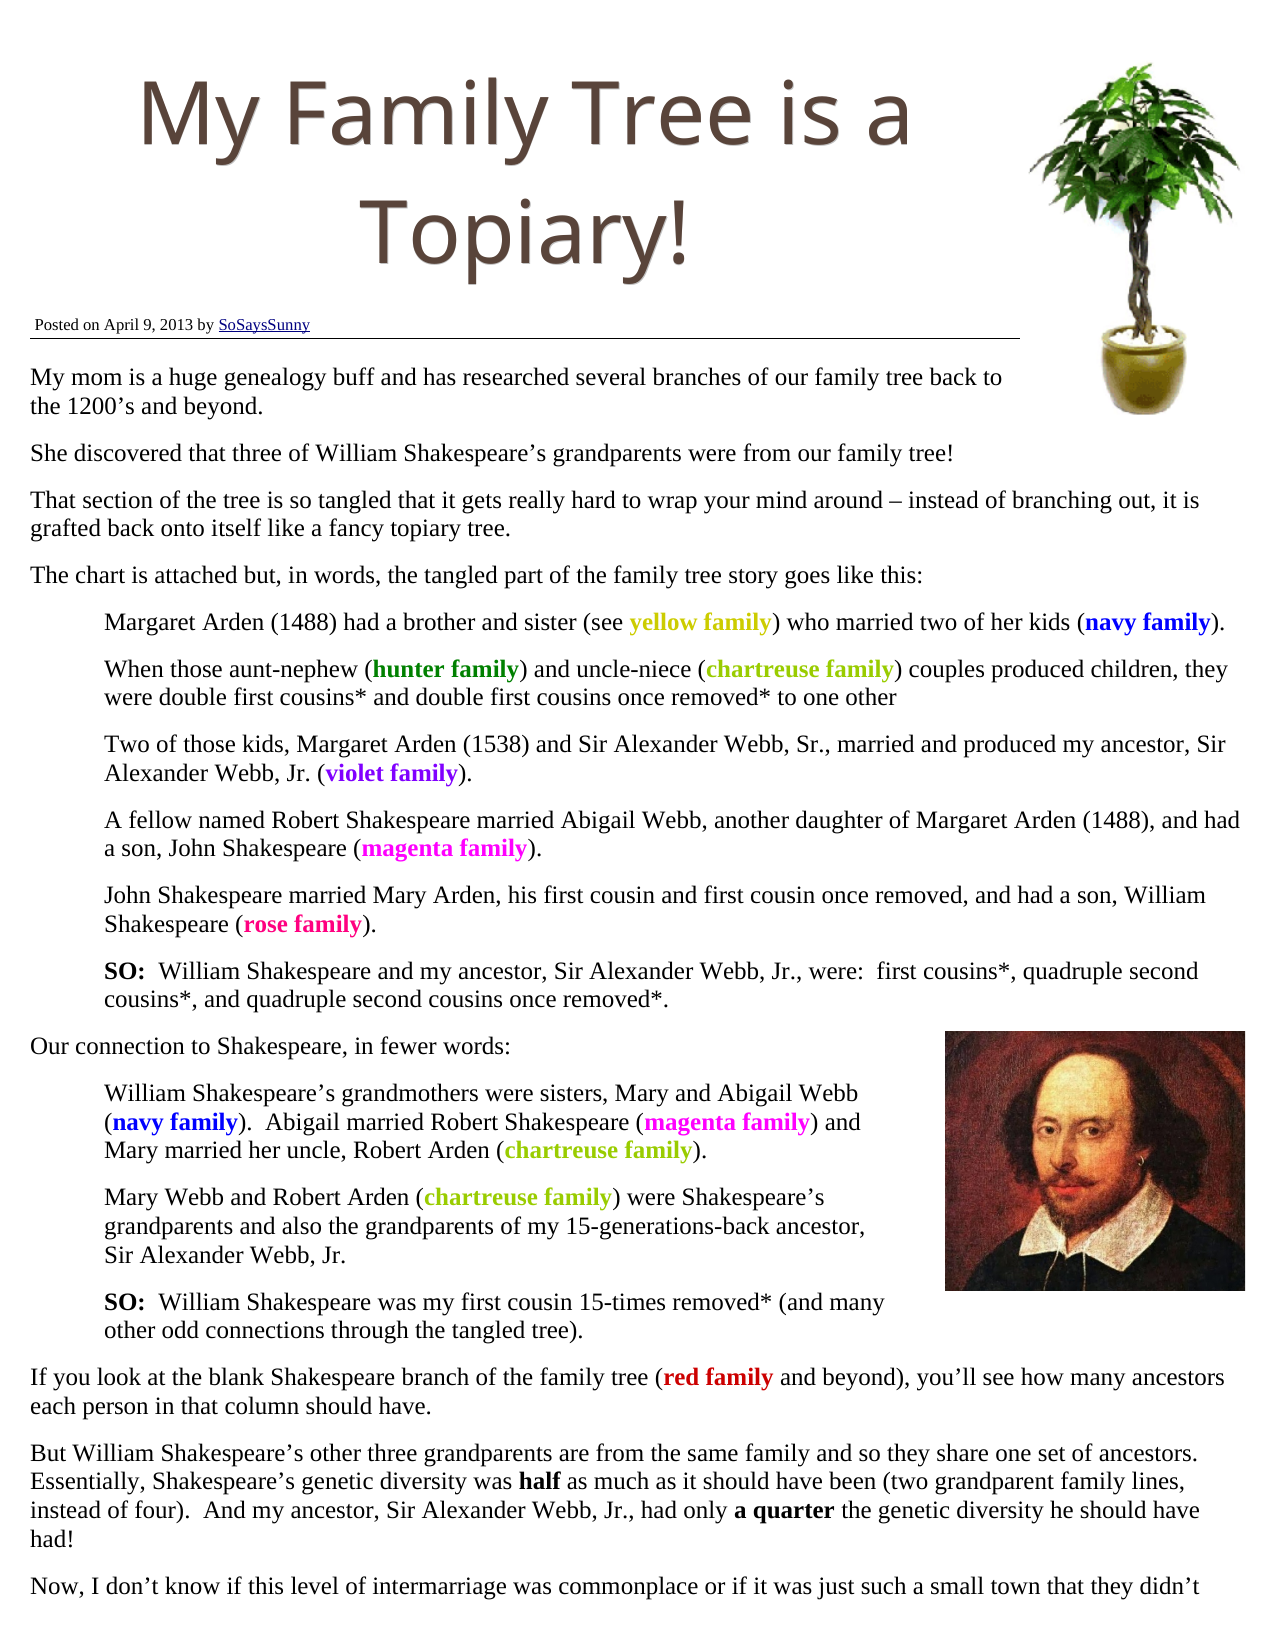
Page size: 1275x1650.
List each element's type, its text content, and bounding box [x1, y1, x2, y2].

text Margaret Arden (1488) had a brother and sister (see yellow family) who married two of her kids (navy family). [104, 607, 1245, 636]
text Now, I don’t know if this level of intermarriage was commonplace or if it was just such a small town that they didn’t [30, 1571, 1245, 1599]
text SO: William Shakespeare and my ancestor, Sir Alexander Webb, Jr., were: first cousins*, quadruple second cousins*, and quadruple second cousins once removed*. [104, 956, 1245, 1013]
text My mom is a huge genealogy buff and has researched several branches of our family tree back to the 1200’s and beyond. [30, 362, 1020, 420]
text That section of the tree is so tangled that it gets really hard to wrap your mind around – instead of branching out, it is grafted back onto itself like a fancy topiary tree. [30, 485, 1245, 542]
picture [1020, 60, 1246, 426]
text A fellow named Robert Shakespeare married Abigail Webb, another daughter of Margaret Arden (1488), and had a son, John Shakespeare (magenta family). [104, 805, 1245, 862]
picture [945, 1031, 1246, 1291]
subtitle My Family Tree is a Topiary! [30, 51, 1245, 289]
text If you look at the blank Shakespeare branch of the family tree (red family and beyond), you’ll see how many ancestors each person in that column should have. [30, 1362, 1245, 1420]
text She discovered that three of William Shakespeare’s grandparents were from our family tree! [30, 438, 1245, 467]
text John Shakespeare married Mary Arden, his first cousin and first cousin once removed, and had a son, William Shakespeare (rose family). [104, 880, 1245, 938]
text Two of those kids, Margaret Arden (1538) and Sir Alexander Webb, Sr., married and produced my ancestor, Sir Alexander Webb, Jr. (violet family). [104, 729, 1245, 787]
text But William Shakespeare’s other three grandparents are from the same family and so they share one set of ancestors. Essentially, Shakespeare’s genetic diversity was half as much as it should have been (two grandparent family lines, instead of four). And my ancestor, Sir Alexander Webb, Jr., had only a quarter the genetic diversity he should have had! [30, 1438, 1245, 1553]
text Our connection to Shakespeare, in fewer words: [30, 1031, 945, 1060]
text Mary Webb and Robert Arden (chartreuse family) were Shakespeare’s grandparents and also the grandparents of my 15-generations-back ancestor, Sir Alexander Webb, Jr. [104, 1182, 945, 1269]
text William Shakespeare’s grandmothers were sisters, Mary and Abigail Webb (navy family). Abigail married Robert Shakespeare (magenta family) and Mary married her uncle, Robert Arden (chartreuse family). [104, 1078, 945, 1164]
text The chart is attached but, in words, the tangled part of the family tree story goes like this: [30, 560, 1245, 589]
text SO: William Shakespeare was my first cousin 15-times removed* (and many other odd connections through the tangled tree). [104, 1287, 1245, 1344]
text Posted on April 9, 2013 by SoSaysSunny [30, 310, 1020, 338]
text When those aunt-nephew (hunter family) and uncle-niece (chartreuse family) couples produced children, they were double first cousins* and double first cousins once removed* to one other [104, 654, 1245, 711]
